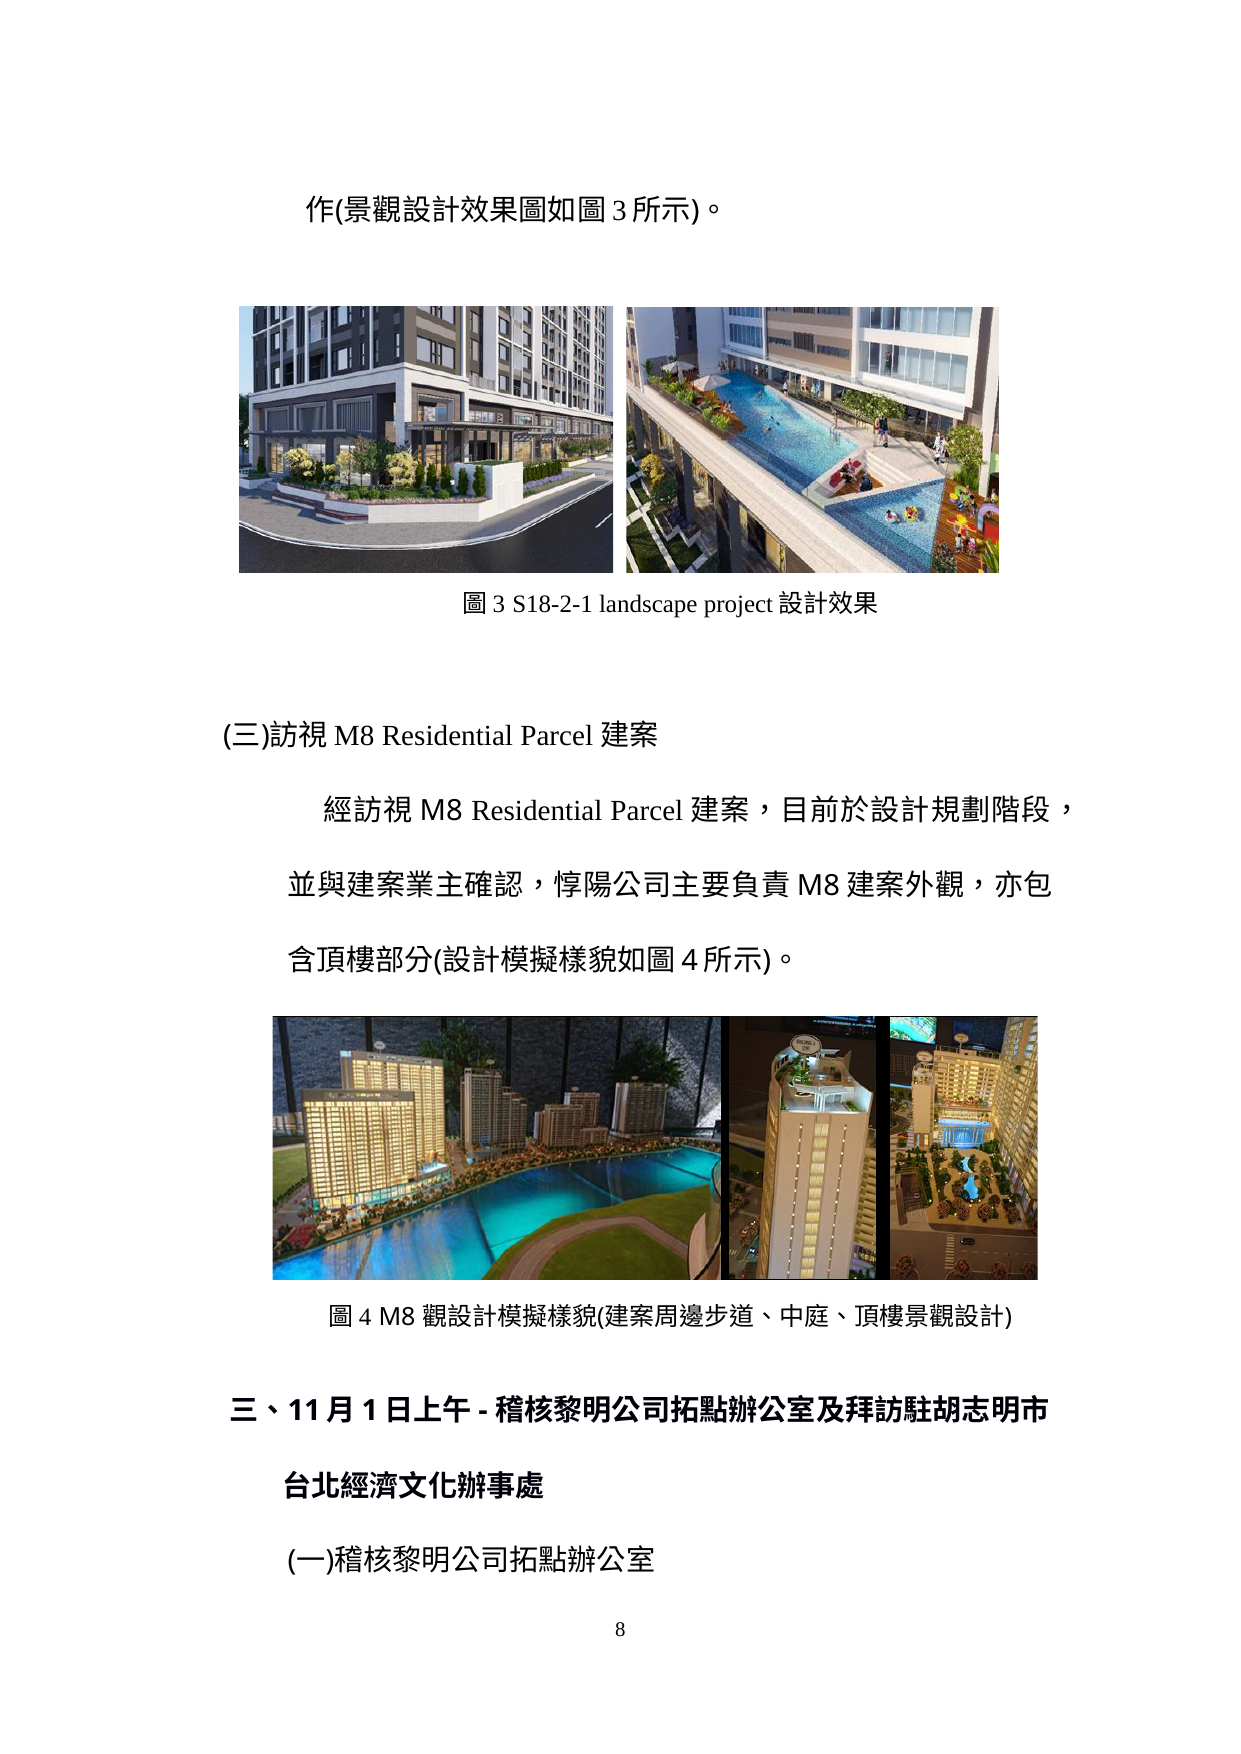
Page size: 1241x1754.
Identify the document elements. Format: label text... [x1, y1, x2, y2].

text (三)訪視M8 Residential Parcel 建案 [223, 689, 1053, 764]
text 圖3 S18-2-1 landscape project設計效果 [287, 277, 1053, 614]
text 三、11月1日上午 - 稽核黎明公司拓點辦公室及拜訪駐胡志明市台北經濟文化辦事處 [229, 1364, 1053, 1514]
text (一)稽核黎明公司拓點辦公室 [287, 1514, 1053, 1589]
text 經訪視M8 Residential Parcel建案，目前於設計規劃階段，並與建案業主確認，惇陽公司主要負責M8建案外觀，亦包含頂樓部分(設計模擬樣貌如圖4所示)。 [287, 764, 1053, 989]
picture [272, 1016, 1038, 1280]
picture [239, 306, 614, 573]
text 圖4 M8 觀設計模擬樣貌(建案周邊步道、中庭、頂樓景觀設計) [287, 989, 1053, 1327]
text 作(景觀設計效果圖如圖3所示)。 [306, 164, 1053, 239]
